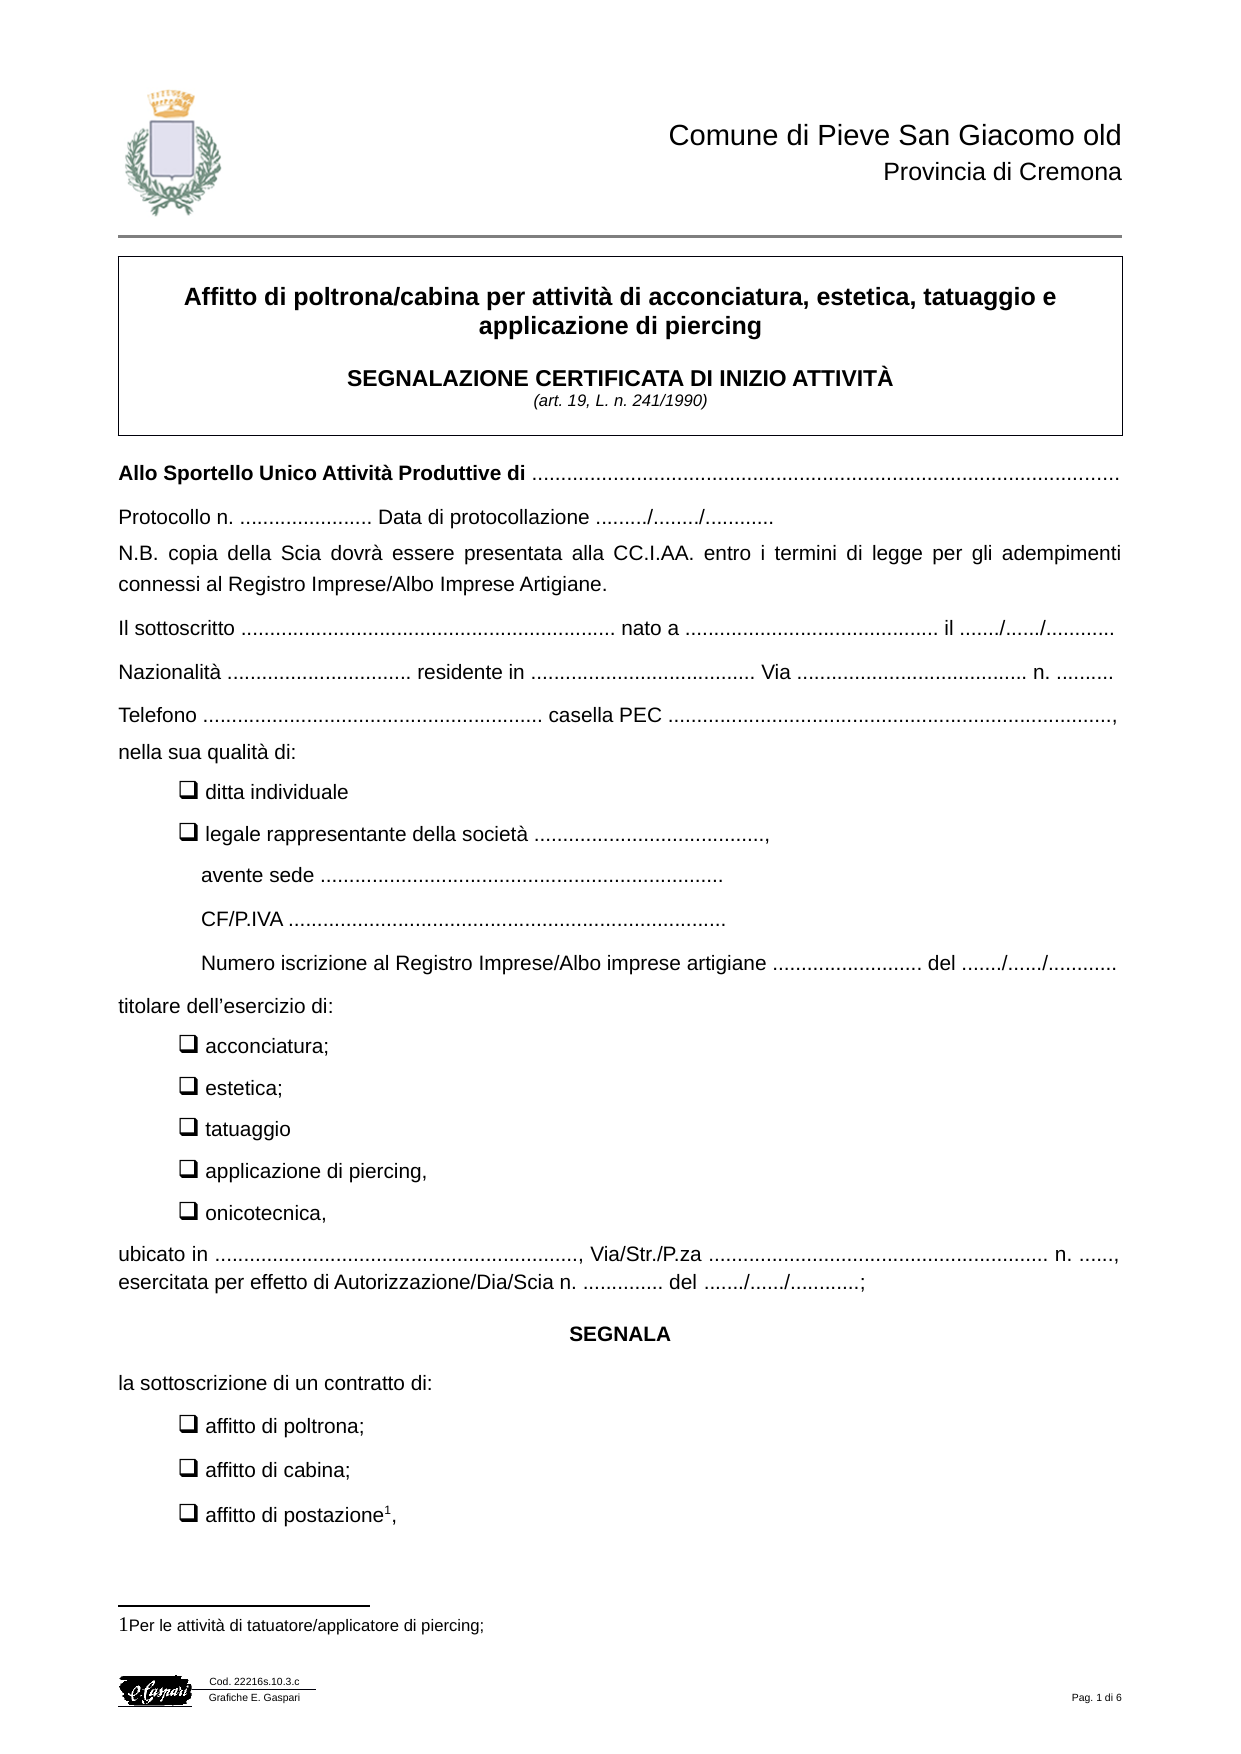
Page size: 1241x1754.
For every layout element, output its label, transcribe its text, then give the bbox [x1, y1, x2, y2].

text  affitto di cabina; [177, 1458, 1122, 1483]
text  onicotecnica, [177, 1201, 1122, 1226]
text la sottoscrizione di un contratto di: [118, 1371, 1122, 1395]
text N.B. copia della Scia dovrà essere presentata alla CC.I.AA. entro i termini di legge per gli adempimenti connessi al Registro Imprese/Albo Imprese Artigiane. [118, 541, 1122, 596]
text Protocollo n. ....................... Data di protocollazione ........./......../............ [118, 505, 1122, 529]
text  affitto di postazione, [177, 1503, 1122, 1528]
text titolare dell’esercizio di: [118, 994, 1122, 1018]
text  applicazione di piercing, [177, 1159, 1122, 1184]
text  legale rappresentante della società ........................................, [177, 821, 1122, 846]
text nella sua qualità di: [118, 740, 1122, 764]
text CF/P.IVA ............................................................................ [201, 907, 1122, 931]
text  tatuaggio [177, 1117, 1122, 1142]
text Numero iscrizione al Registro Imprese/Albo imprese artigiane .......................... del ......./....../............ [201, 950, 1122, 974]
picture [122, 185, 224, 219]
text  acconciatura; [177, 1034, 1122, 1059]
text SEGNALA [118, 1322, 1122, 1346]
table_header Affitto di poltrona/cabina per attività di acconciatura, estetica, tatuaggio e applicazione di piercing SEGNALAZIONE CERTIFICATA DI INIZIO ATTIVITÀ (art. 19, L. n. 241/1990) [119, 257, 1122, 435]
picture [122, 152, 224, 157]
text Telefono ........................................................... casella PEC ............................................................................., [118, 703, 1122, 727]
text Allo Sportello Unico Attività Produttive di [118, 461, 1122, 485]
text Il sottoscritto ................................................................. nato a ............................................ il ......./....../............ [118, 616, 1122, 640]
text  affitto di poltrona; [177, 1414, 1122, 1439]
picture [118, 1674, 192, 1706]
text ubicato in ..............................................................., Via/Str./P.za ........................................................... n. ......, esercitata per effetto di Autorizzazione/Dia/Scia n. .............. del ......./....../............; [118, 1242, 1122, 1294]
text Comune di Pieve San Giacomo old [118, 118, 1122, 152]
text avente sede ...................................................................... [201, 863, 1122, 887]
text  ditta individuale [177, 780, 1122, 805]
text  estetica; [177, 1076, 1122, 1101]
text Nazionalità ................................ residente in ....................................... Via ........................................ n. .......... [118, 659, 1122, 683]
text Per le attività di tatuatore/applicatore di piercing; [118, 1612, 1122, 1636]
text Provincia di Cremona [118, 157, 1122, 185]
picture [122, 87, 224, 118]
